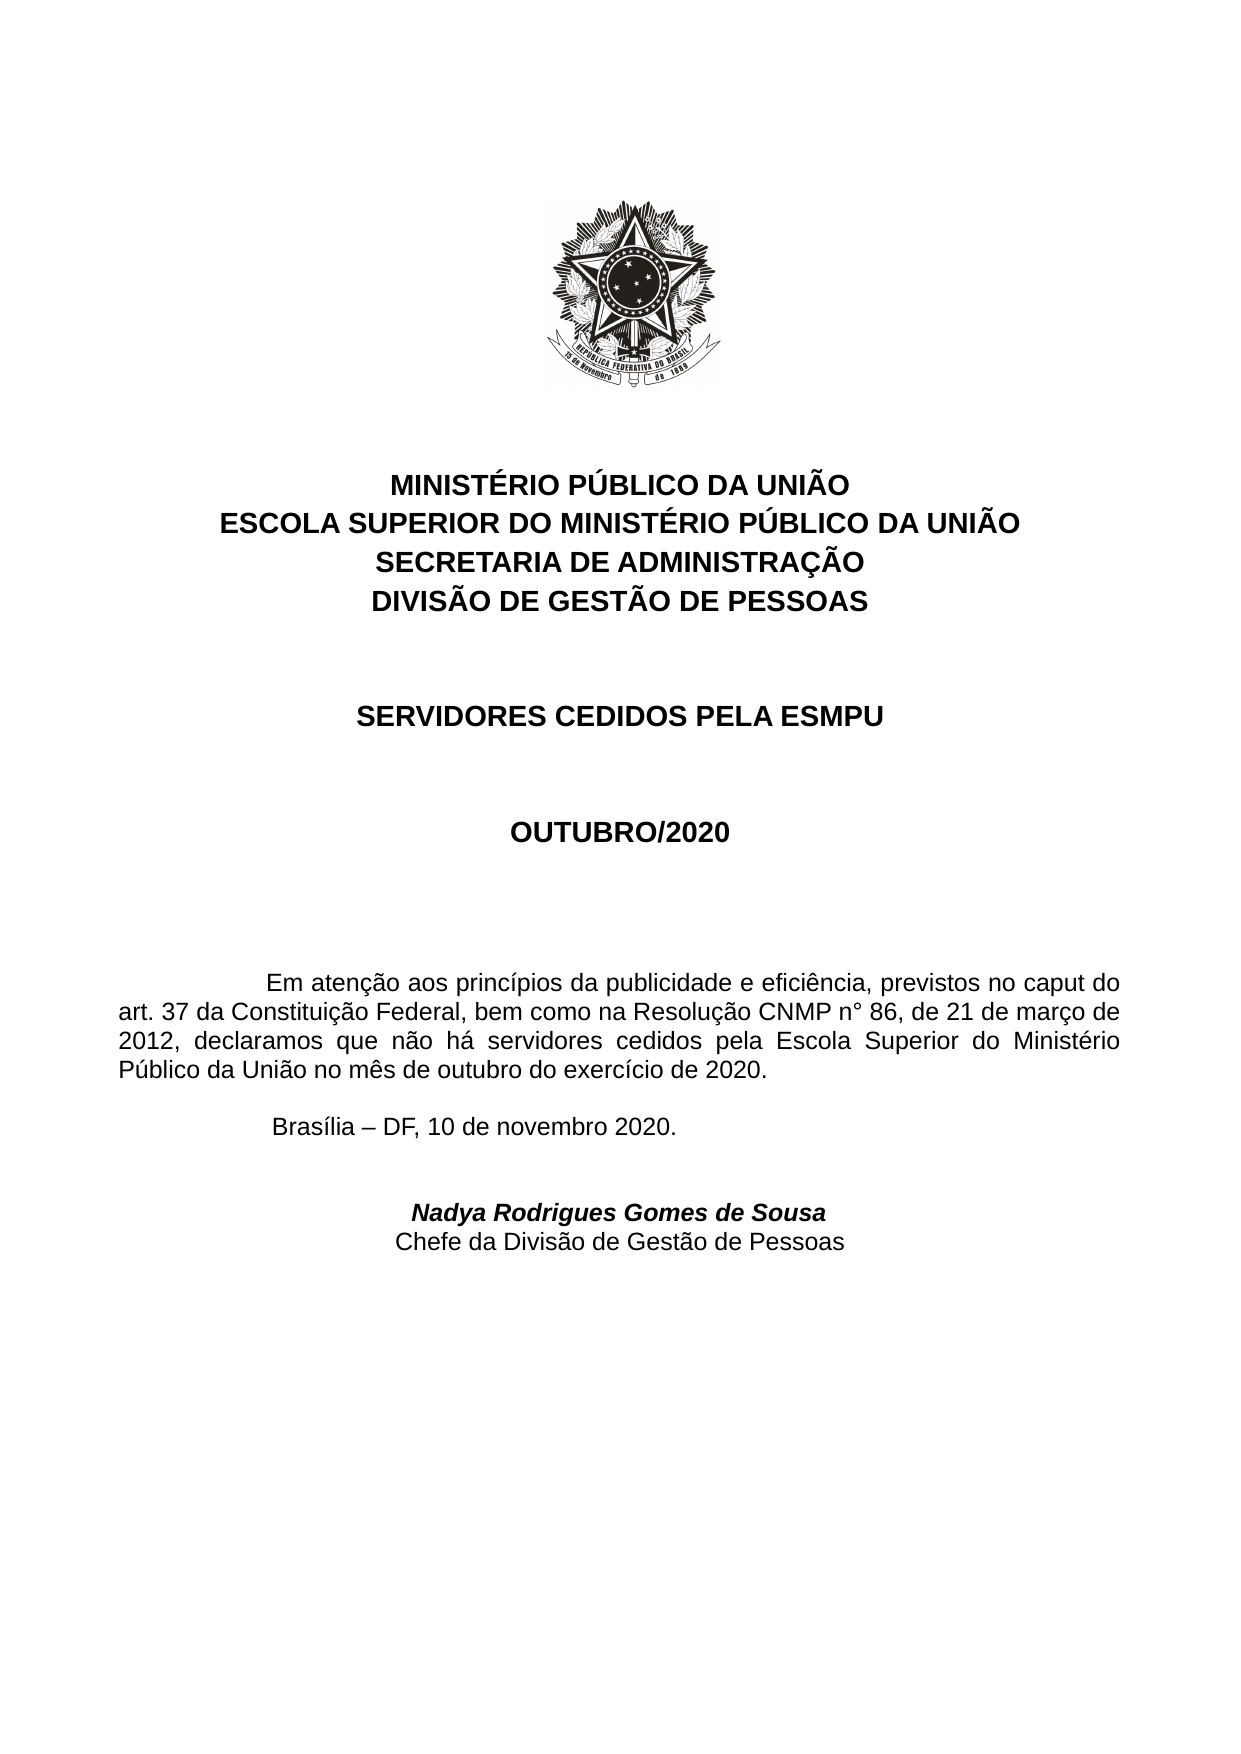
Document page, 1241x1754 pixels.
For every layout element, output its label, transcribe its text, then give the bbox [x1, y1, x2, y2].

text SERVIDORES CEDIDOS PELA ESMPU [118, 699, 1122, 733]
text Brasília – DF, 10 de novembro 2020. [118, 1112, 1122, 1141]
text Chefe da Divisão de Gestão de Pessoas [118, 1227, 1122, 1256]
text MINISTÉRIO PÚBLICO DA UNIÃO [118, 468, 1122, 501]
text Nadya Rodrigues Gomes de Sousa [118, 1198, 1122, 1227]
text OUTUBRO/2020 [118, 815, 1122, 848]
text ESCOLA SUPERIOR DO MINISTÉRIO PÚBLICO DA UNIÃO [118, 506, 1122, 540]
picture [543, 199, 723, 389]
text Em atenção aos princípios da publicidade e eficiência, previstos no caput do art. 37 da Constituição Federal, bem como na Resolução CNMP n° 86, de 21 de março de 2012, declaramos que não há servidores cedidos pela Escola Superior do Ministério Público da União no mês de outubro do exercício de 2020. [118, 968, 1122, 1083]
text DIVISÃO DE GESTÃO DE PESSOAS [118, 583, 1122, 617]
text SECRETARIA DE ADMINISTRAÇÃO [118, 545, 1122, 578]
